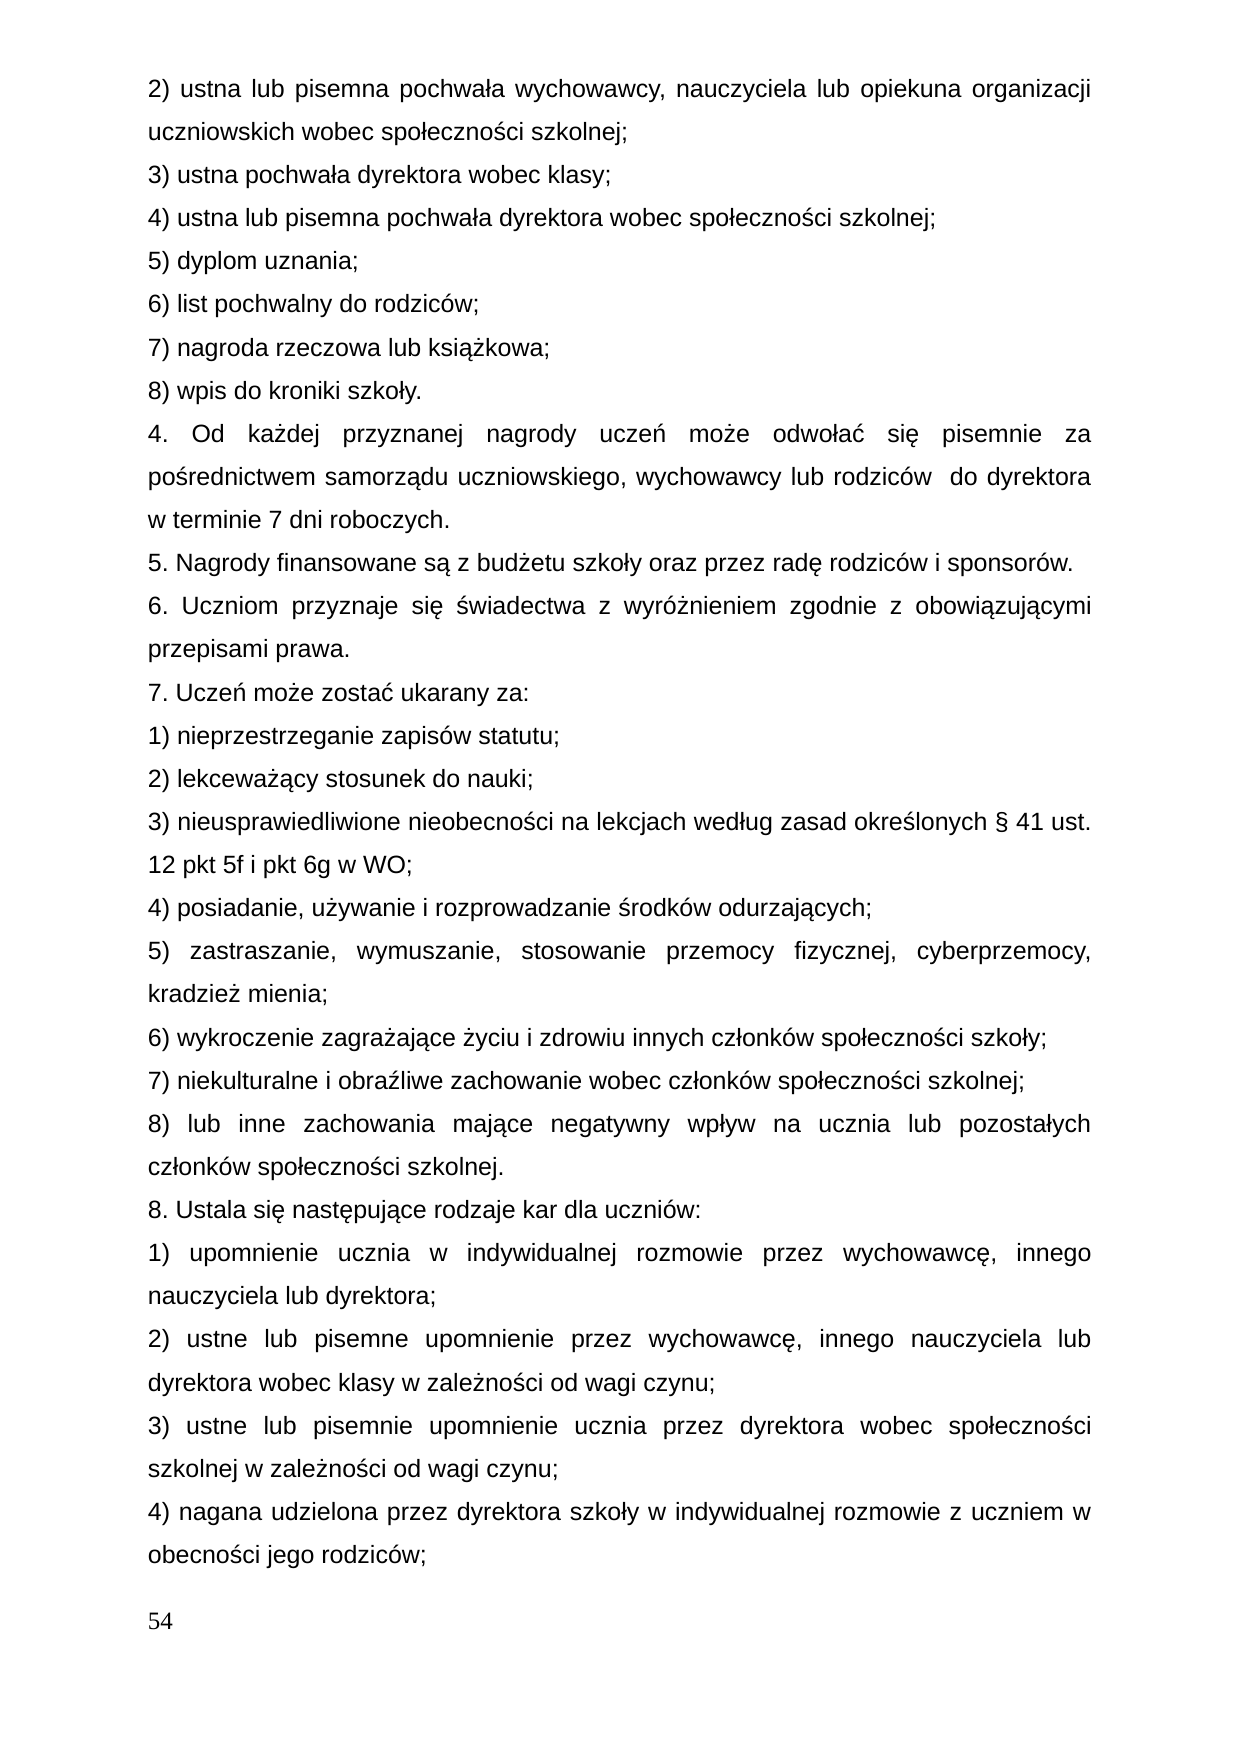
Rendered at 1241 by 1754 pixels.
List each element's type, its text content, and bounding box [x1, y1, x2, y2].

text 3) ustna pochwała dyrektora wobec klasy; [148, 160, 1093, 189]
text 4) ustna lub pisemna pochwała dyrektora wobec społeczności szkolnej; [148, 203, 1093, 232]
text 3) nieusprawiedliwione nieobecności na lekcjach według zasad określonych § 41 ust. 12 pkt 5f i pkt 6g w WO; [148, 807, 1093, 879]
text 8) lub inne zachowania mające negatywny wpływ na ucznia lub pozostałych członków społeczności szkolnej. [148, 1109, 1093, 1181]
text 6) wykroczenie zagrażające życiu i zdrowiu innych członków społeczności szkoły; [148, 1022, 1093, 1051]
text 6) list pochwalny do rodziców; [148, 289, 1093, 318]
text 7. Uczeń może zostać ukarany za: [148, 677, 1093, 706]
text 1) upomnienie ucznia w indywidualnej rozmowie przez wychowawcę, innego nauczyciela lub dyrektora; [148, 1238, 1093, 1310]
text 4. Od każdej przyznanej nagrody uczeń może odwołać się pisemnie za pośrednictwem samorządu uczniowskiego, wychowawcy lub rodziców do dyrektora w terminie 7 dni roboczych. [148, 419, 1093, 534]
text 4) posiadanie, używanie i rozprowadzanie środków odurzających; [148, 893, 1093, 922]
text 2) lekceważący stosunek do nauki; [148, 764, 1093, 792]
text 5) zastraszanie, wymuszanie, stosowanie przemocy fizycznej, cyberprzemocy, kradzież mienia; [148, 936, 1093, 1008]
text 7) nagroda rzeczowa lub książkowa; [148, 332, 1093, 361]
text 7) niekulturalne i obraźliwe zachowanie wobec członków społeczności szkolnej; [148, 1066, 1093, 1094]
text 2) ustna lub pisemna pochwała wychowawcy, nauczyciela lub opiekuna organizacji uczniowskich wobec społeczności szkolnej; [148, 74, 1093, 146]
text 5. Nagrody finansowane są z budżetu szkoły oraz przez radę rodziców i sponsorów. [148, 548, 1093, 577]
text 2) ustne lub pisemne upomnienie przez wychowawcę, innego nauczyciela lub dyrektora wobec klasy w zależności od wagi czynu; [148, 1324, 1093, 1396]
text 8) wpis do kroniki szkoły. [148, 376, 1093, 404]
text 1) nieprzestrzeganie zapisów statutu; [148, 721, 1093, 749]
text 6. Uczniom przyznaje się świadectwa z wyróżnieniem zgodnie z obowiązującymi przepisami prawa. [148, 591, 1093, 663]
text 8. Ustala się następujące rodzaje kar dla uczniów: [148, 1195, 1093, 1224]
text 3) ustne lub pisemnie upomnienie ucznia przez dyrektora wobec społeczności szkolnej w zależności od wagi czynu; [148, 1411, 1093, 1482]
text 5) dyplom uznania; [148, 246, 1093, 275]
text 4) nagana udzielona przez dyrektora szkoły w indywidualnej rozmowie z uczniem w obecności jego rodziców; [148, 1497, 1093, 1569]
